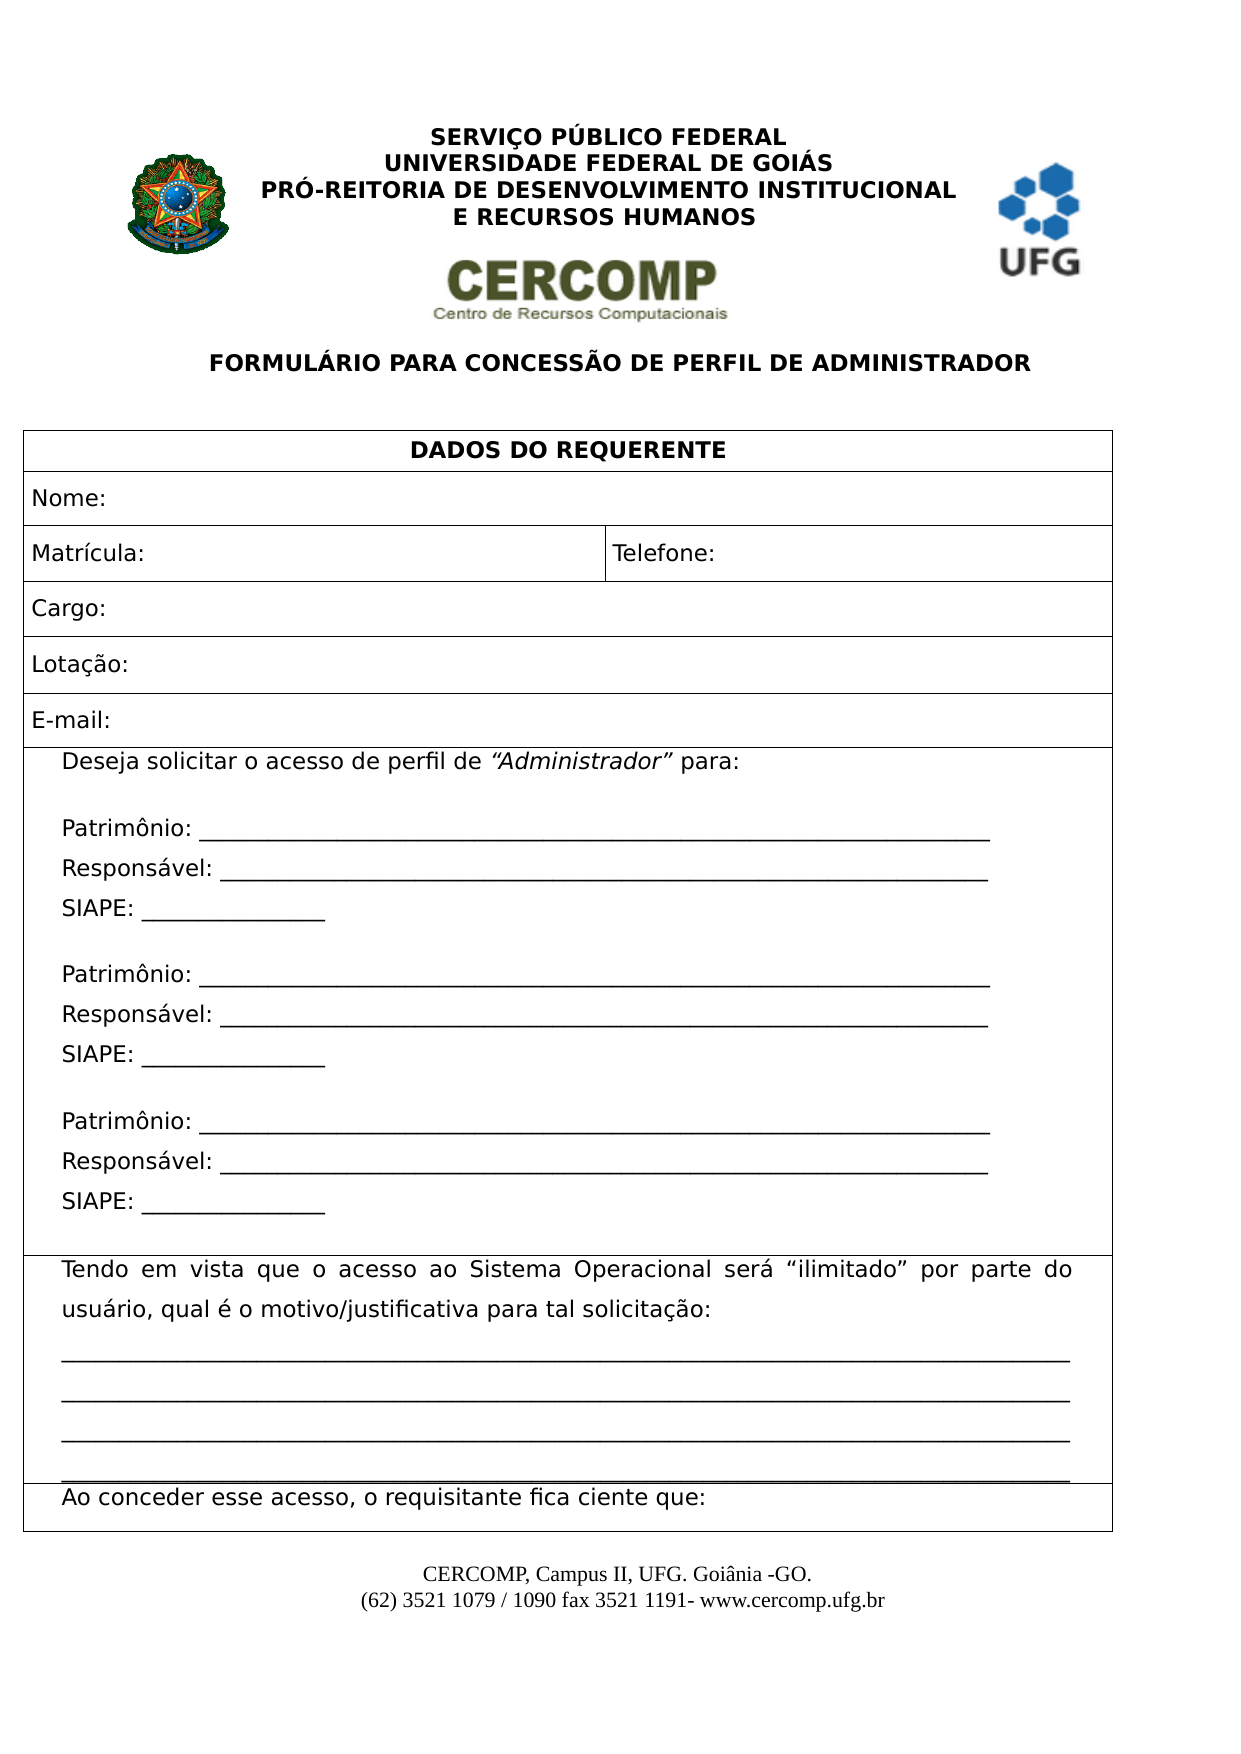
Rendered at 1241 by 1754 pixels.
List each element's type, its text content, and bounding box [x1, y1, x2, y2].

picture [125, 153, 230, 256]
picture [425, 249, 740, 330]
table_cell Lotação: [24, 637, 1112, 692]
table_cell Cargo: [24, 582, 1112, 636]
table_cell Deseja solicitar o acesso de perfil de “Administrador” para: Patrimônio: _____________________________________________________________________ Responsável: ___________________________________________________________________ SIAPE: ________________ Patrimônio: _____________________________________________________________________ Responsável: ___________________________________________________________________ SIAPE: ________________ Patrimônio: _____________________________________________________________________ Responsável: ___________________________________________________________________ SIAPE: ________________ [24, 748, 1112, 1255]
table_cell Matrícula: [24, 526, 605, 581]
table_cell Nome: [24, 472, 1112, 525]
table_cell Tendo em vista que o acesso ao Sistema Operacional será “ilimitado” por parte do usuário, qual é o motivo/justificativa para tal solicitação: ________________________________________________________________________________________________________________________________________________________________________________________________________________________________________________________________________________________________________________________________________________________________ [24, 1256, 1112, 1483]
table_cell E-mail: [24, 694, 1112, 747]
text FORMULÁRIO PARA CONCESSÃO DE PERFIL DE ADMINISTRADOR [118, 350, 1122, 377]
picture [991, 154, 1097, 287]
table_cell Ao conceder esse acesso, o requisitante fica ciente que: O usuário não poderá: realizar a instalação de “software maliciosos”, ou seja, software que possa prejudicar o funcionamento do computador ou até mesmo trazer prejuízo para a rede de computadores; instalar software pirata, ou seja, instalar programas proprietários sem a licença de uso corretamente adquirida, e na quantidade suficiente para a instalação pretendida; realizar a troca da senha de administrador do CERCOMP; criar outros usuários com permissão de administrador. Se ocorrer algum fato mencionado, a equipe de Suporte do CERCOMP fará: a formatação do disco rígido, instalação do S.O. (padrão da instituição) e consequentemente tirar o acesso de “administrador”. Atenderemos solicitações de Ordem de Serviços em casos específicos, já que o usuário terá autonomia de uso. A conta possui uma senha inicial que deve ser atualizada imediatamente para uma de no mínimo 08 (oito) caracteres, alfanumérica, utilizando caracteres especiais (@ # $ %) e variação de caixa (maiúscula e minúscula). [24, 1484, 1112, 1531]
table_cell Telefone: [606, 526, 1112, 581]
table_header DADOS DO REQUERENTE [24, 431, 1112, 471]
